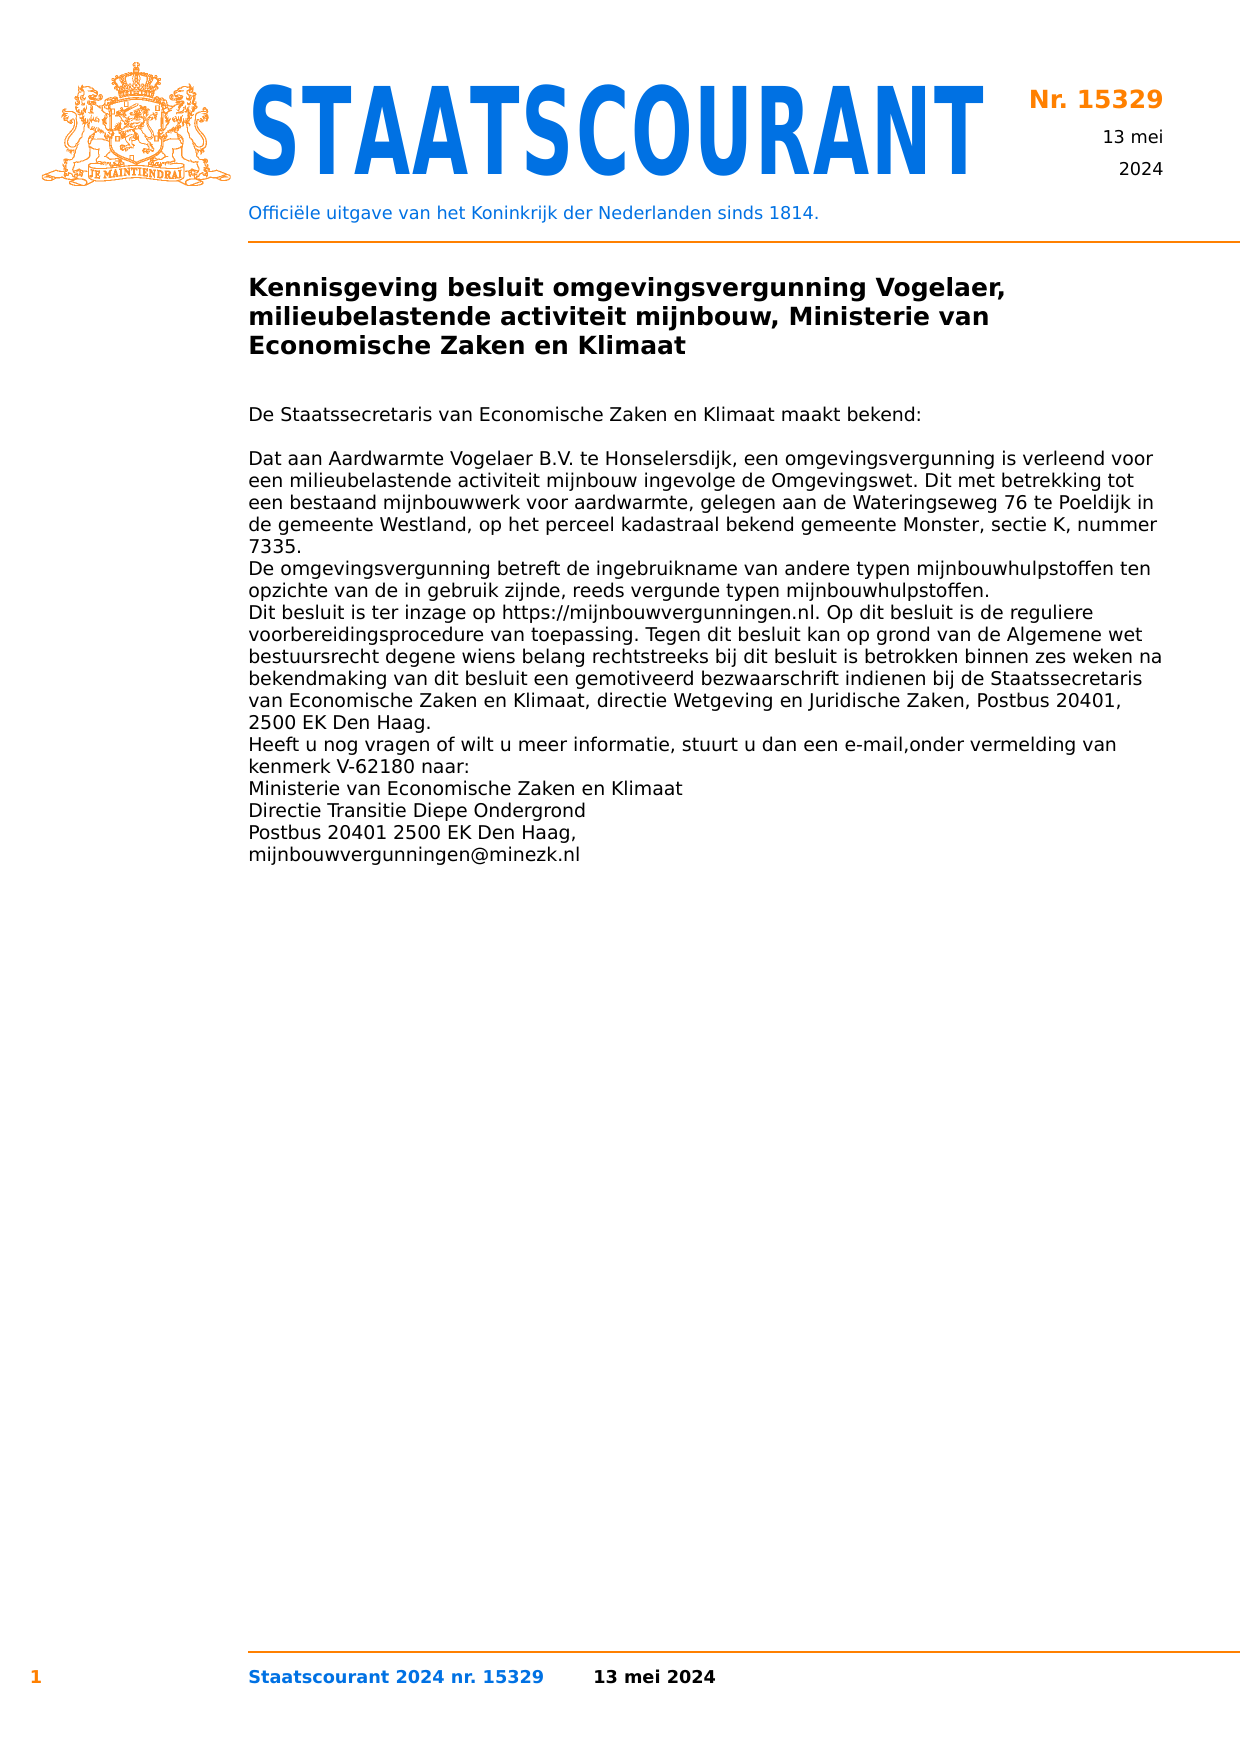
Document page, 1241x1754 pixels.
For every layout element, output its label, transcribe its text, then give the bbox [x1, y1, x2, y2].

text De omgevingsvergunning betreft de ingebruikname van andere typen mijnbouwhulpstoffen ten opzichte van de in gebruik zijnde, reeds vergunde typen mijnbouwhulpstoffen. [248, 558, 1163, 602]
table_header STAATSCOURANT [248, 62, 998, 203]
text De Staatssecretaris van Economische Zaken en Klimaat maakt bekend: [248, 404, 1163, 426]
table_cell Officiële uitgave van het Koninkrijk der Nederlanden sinds 1814. [248, 203, 1240, 241]
text Directie Transitie Diepe Ondergrond [248, 800, 1163, 822]
table_header [25, 62, 248, 241]
subtitle Kennisgeving besluit omgevingsvergunning Vogelaer, milieubelastende activiteit mijnbouw, Ministerie van Economische Zaken en Klimaat [248, 273, 1163, 361]
table_cell 13 mei [998, 121, 1240, 153]
text Postbus 20401 2500 EK Den Haag, [248, 822, 1163, 844]
table_cell 2024 [998, 153, 1240, 203]
text Dat aan Aardwarmte Vogelaer B.V. te Honselersdijk, een omgevingsvergunning is verleend voor een milieubelastende activiteit mijnbouw ingevolge de Omgevingswet. Dit met betrekking tot een bestaand mijnbouwwerk voor aardwarmte, gelegen aan de Wateringseweg 76 te Poeldijk in de gemeente Westland, op het perceel kadastraal bekend gemeente Monster, sectie K, nummer 7335. [248, 448, 1163, 558]
text Dit besluit is ter inzage op https://mijnbouwvergunningen.nl. Op dit besluit is de reguliere voorbereidingsprocedure van toepassing. Tegen dit besluit kan op grond van de Algemene wet bestuursrecht degene wiens belang rechtstreeks bij dit besluit is betrokken binnen zes weken na bekendmaking van dit besluit een gemotiveerd bezwaarschrift indienen bij de Staatssecretaris van Economische Zaken en Klimaat, directie Wetgeving en Juridische Zaken, Postbus 20401, 2500 EK Den Haag. [248, 602, 1163, 734]
text mijnbouwvergunningen@minezk.nl [248, 844, 1163, 866]
picture [41, 62, 231, 186]
text Heeft u nog vragen of wilt u meer informatie, stuurt u dan een e-mail,onder vermelding van kenmerk V-62180 naar: [248, 734, 1163, 778]
table_header Nr. 15329 [998, 62, 1240, 121]
text Ministerie van Economische Zaken en Klimaat [248, 778, 1163, 800]
